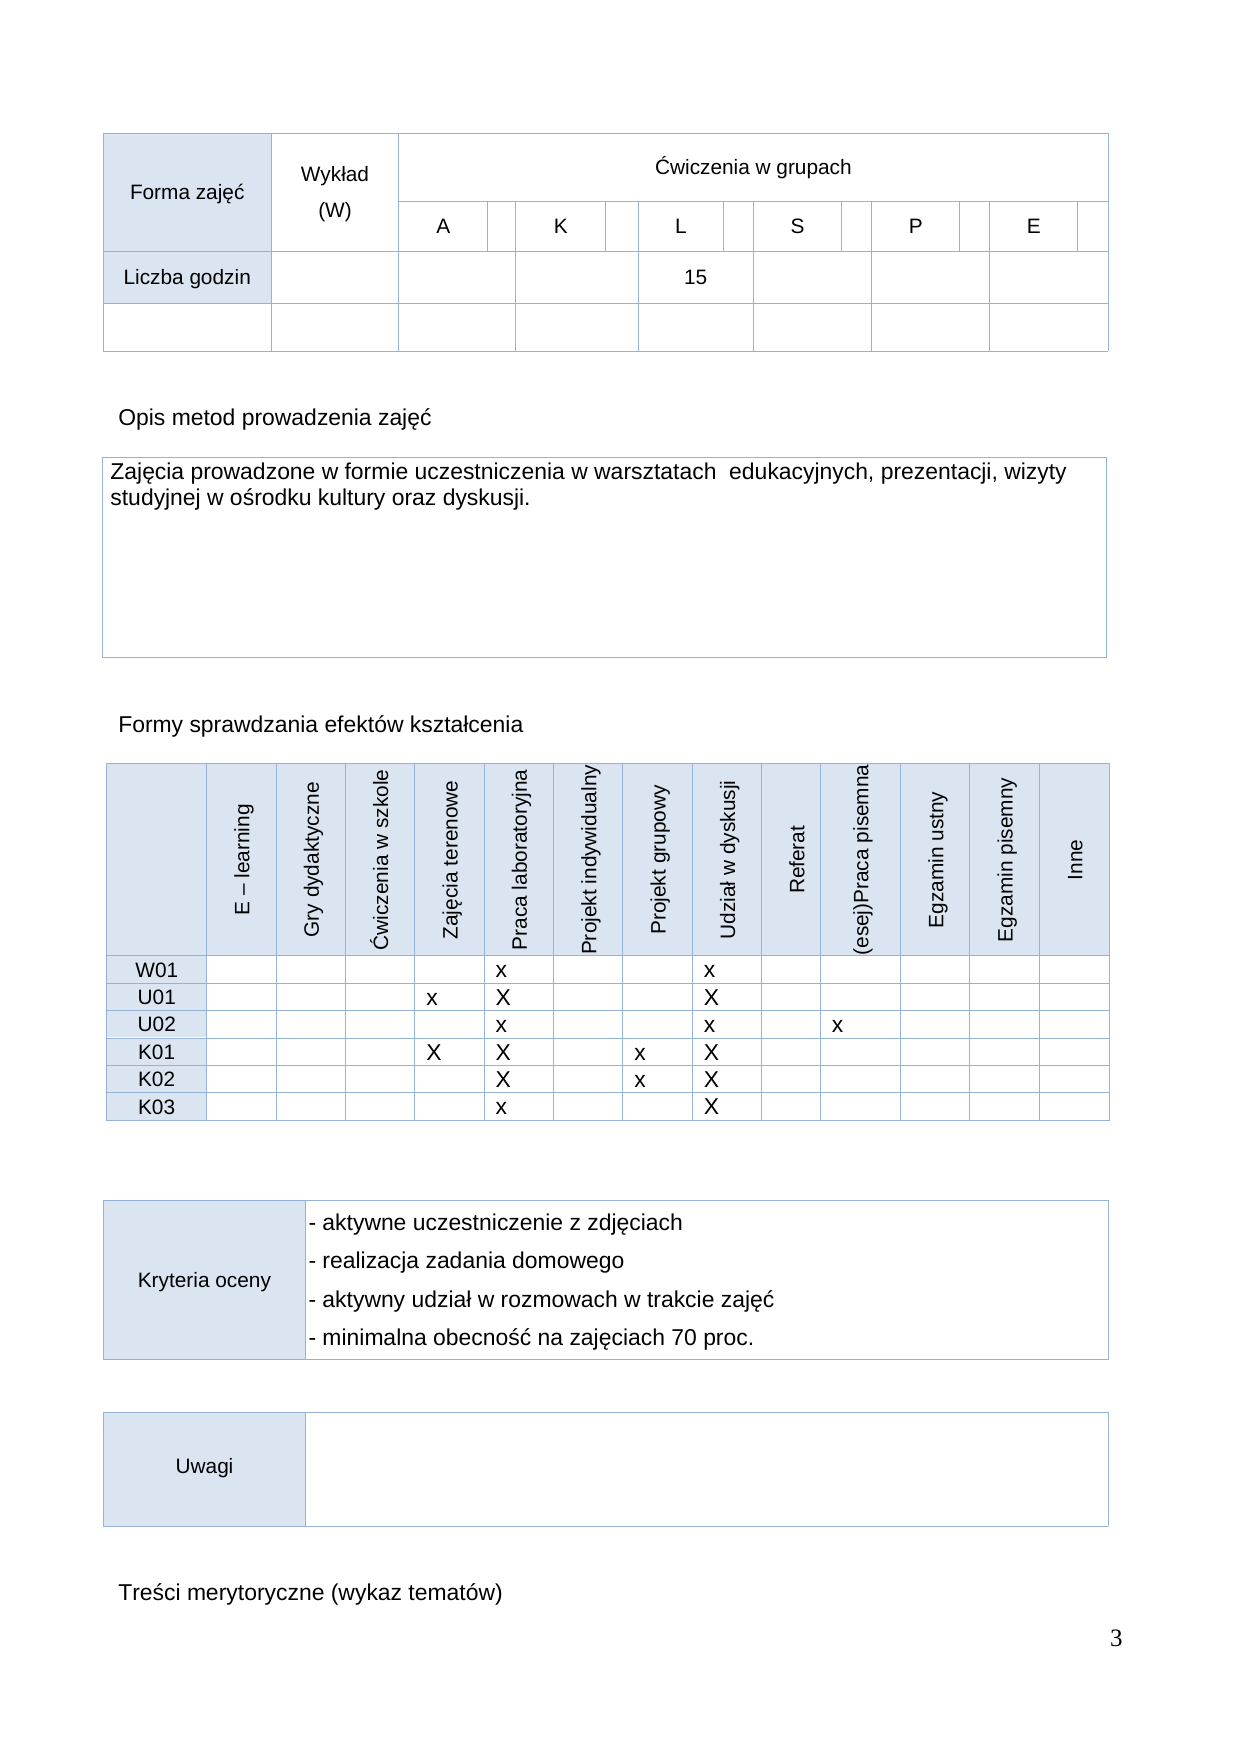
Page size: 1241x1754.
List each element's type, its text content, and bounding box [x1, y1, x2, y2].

table_cell [277, 1066, 345, 1092]
table_cell x [485, 1011, 553, 1037]
text Opis metod prowadzenia zajęć [118, 404, 1122, 430]
table_cell X [693, 984, 761, 1010]
table_cell [207, 956, 276, 983]
table_cell [901, 1039, 969, 1065]
table_cell [1040, 1011, 1109, 1037]
table_cell [277, 984, 345, 1010]
table_cell [990, 252, 1108, 303]
table_cell [207, 984, 276, 1010]
table_cell K03 [107, 1093, 206, 1120]
table_cell [272, 304, 398, 351]
table_cell X [485, 1066, 553, 1092]
table_cell [821, 1066, 900, 1092]
table_header E – learning [207, 764, 276, 955]
table_cell [762, 1066, 820, 1092]
table_cell [606, 202, 638, 251]
table_cell [970, 956, 1039, 983]
table_cell [970, 1093, 1039, 1120]
table_cell [872, 304, 989, 351]
table_cell [415, 956, 484, 983]
table_header Egzamin pisemny [970, 764, 1039, 955]
table_cell [970, 984, 1039, 1010]
table_header Kryteria oceny [104, 1201, 305, 1359]
table_cell [277, 956, 345, 983]
table_cell [724, 202, 753, 251]
table_cell [272, 252, 398, 303]
table_cell [762, 1011, 820, 1037]
table_cell [346, 1039, 414, 1065]
table_cell [762, 984, 820, 1010]
table_cell X [485, 984, 553, 1010]
table_cell [415, 1093, 484, 1120]
table_cell [842, 202, 871, 251]
table_cell [1040, 1093, 1109, 1120]
table_cell [1040, 984, 1109, 1010]
table_cell [970, 1066, 1039, 1092]
table_cell [821, 1093, 900, 1120]
table_cell [639, 304, 753, 351]
table_header Uwagi [104, 1413, 305, 1526]
table_cell [346, 956, 414, 983]
table_cell [821, 984, 900, 1010]
table_cell x [415, 984, 484, 1010]
table_header Zajęcia prowadzone w formie uczestniczenia w warsztatach edukacyjnych, prezentacji, wizyty studyjnej w ośrodku kultury oraz dyskusji. [103, 458, 1106, 657]
table_cell A [399, 202, 487, 251]
table_cell P [872, 202, 959, 251]
table_cell U02 [107, 1011, 206, 1037]
table_header Projekt indywidualny [554, 764, 622, 955]
table_cell W01 [107, 956, 206, 983]
table_cell K02 [107, 1066, 206, 1092]
table_cell [554, 956, 622, 983]
table_cell [207, 1093, 276, 1120]
table_cell [554, 984, 622, 1010]
table_cell X [693, 1066, 761, 1092]
table_cell [762, 1093, 820, 1120]
table_header Ćwiczenia w szkole [346, 764, 414, 955]
table_cell K01 [107, 1039, 206, 1065]
table_cell X [693, 1039, 761, 1065]
table_cell [901, 1066, 969, 1092]
table_cell [516, 252, 638, 303]
table_cell [1040, 956, 1109, 983]
table_cell [207, 1039, 276, 1065]
table_header Inne [1040, 764, 1109, 955]
table_cell [554, 1093, 622, 1120]
table_cell [901, 984, 969, 1010]
table_cell [1040, 1039, 1109, 1065]
table_cell x [485, 956, 553, 983]
table_cell [346, 1066, 414, 1092]
table_header - aktywne uczestniczenie z zdjęciach - realizacja zadania domowego - aktywny udział w rozmowach w trakcie zajęć - minimalna obecność na zajęciach 70 proc. [306, 1201, 1108, 1359]
table_header Praca pisemna (esej) [821, 764, 900, 955]
table_cell x [693, 956, 761, 983]
table_header Udział w dyskusji [693, 764, 761, 955]
table_cell [346, 984, 414, 1010]
table_header Gry dydaktyczne [277, 764, 345, 955]
table_cell [623, 984, 692, 1010]
table_cell [901, 1011, 969, 1037]
table_header [306, 1413, 1108, 1526]
table_cell [277, 1093, 345, 1120]
table_header Egzamin ustny [901, 764, 969, 955]
table_cell x [623, 1039, 692, 1065]
table_cell [970, 1011, 1039, 1037]
table_cell [901, 1093, 969, 1120]
table_cell [399, 252, 515, 303]
table_cell [399, 304, 515, 351]
table_cell [1078, 202, 1108, 251]
table_cell [277, 1039, 345, 1065]
table_cell S [754, 202, 841, 251]
text Formy sprawdzania efektów kształcenia [118, 711, 1122, 737]
table_cell [872, 252, 989, 303]
table_cell [623, 1093, 692, 1120]
table_cell K [516, 202, 605, 251]
table_cell [821, 956, 900, 983]
table_cell [990, 304, 1108, 351]
table_cell [970, 1039, 1039, 1065]
table_cell [207, 1066, 276, 1092]
table_cell Liczba godzin [104, 252, 271, 303]
table_cell [207, 1011, 276, 1037]
table_cell x [623, 1066, 692, 1092]
table_cell [554, 1039, 622, 1065]
table_cell [415, 1066, 484, 1092]
table_header Praca laboratoryjna [485, 764, 553, 955]
table_cell [754, 304, 871, 351]
table_cell [488, 202, 515, 251]
table_cell Wykład (W) [272, 134, 398, 251]
table_cell [623, 956, 692, 983]
table_cell [346, 1011, 414, 1037]
table_cell X [693, 1093, 761, 1120]
table_cell X [415, 1039, 484, 1065]
table_cell [901, 956, 969, 983]
table_header [107, 764, 206, 955]
table_cell [104, 304, 271, 351]
table_cell U01 [107, 984, 206, 1010]
table_cell [623, 1011, 692, 1037]
table_cell [516, 304, 638, 351]
table_cell x [821, 1011, 900, 1037]
table_cell [821, 1039, 900, 1065]
table_header Zajęcia terenowe [415, 764, 484, 955]
text Treści merytoryczne (wykaz tematów) [118, 1579, 1122, 1605]
table_header Referat [762, 764, 820, 955]
table_header Projekt grupowy [623, 764, 692, 955]
table_cell x [693, 1011, 761, 1037]
table_cell [754, 252, 871, 303]
table_cell 15 [639, 252, 753, 303]
table_cell [346, 1093, 414, 1120]
table_cell [554, 1011, 622, 1037]
table_cell X [485, 1039, 553, 1065]
table_cell [554, 1066, 622, 1092]
table_cell [762, 1039, 820, 1065]
table_cell Ćwiczenia w grupach [399, 134, 1108, 201]
table_cell x [485, 1093, 553, 1120]
table_cell [415, 1011, 484, 1037]
table_cell E [990, 202, 1077, 251]
table_cell [1040, 1066, 1109, 1092]
table_cell [277, 1011, 345, 1037]
table_cell L [639, 202, 723, 251]
table_cell [762, 956, 820, 983]
table_cell Forma zajęć [104, 134, 271, 251]
table_cell [960, 202, 989, 251]
